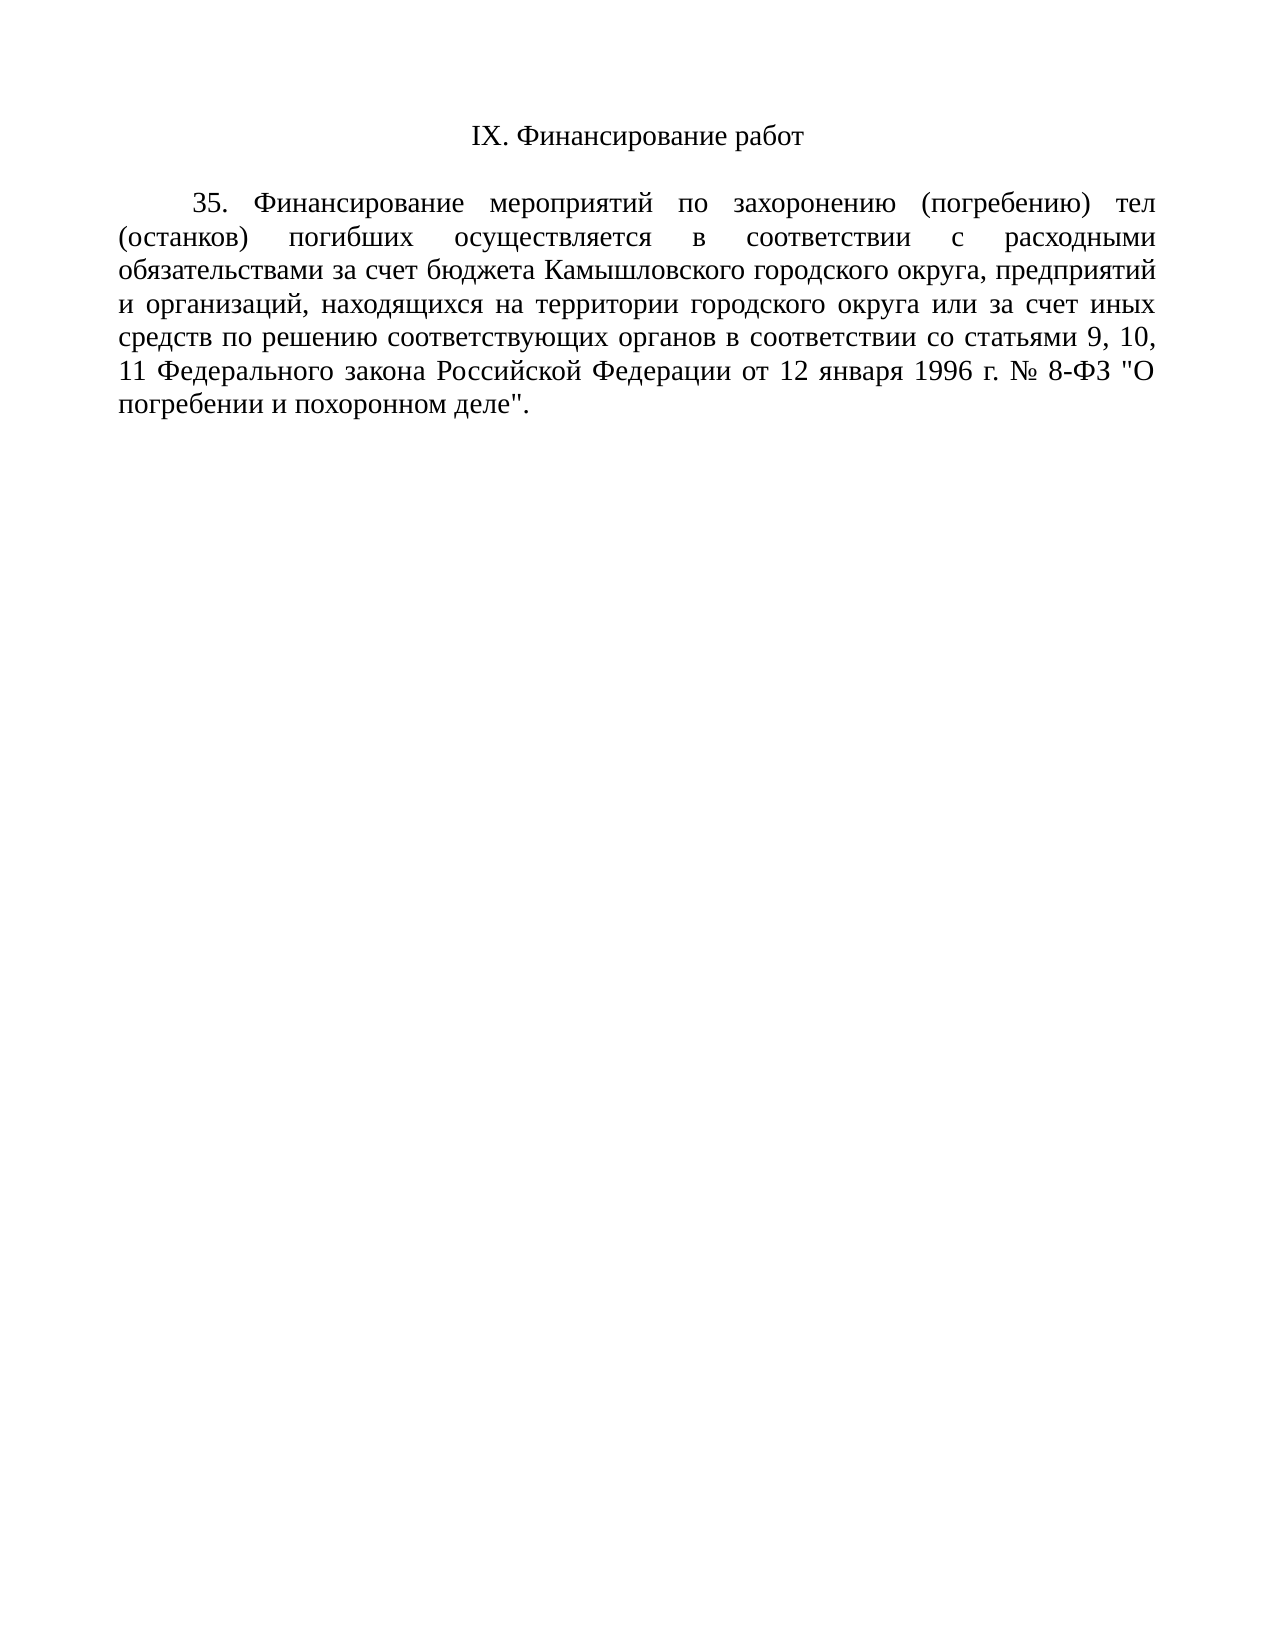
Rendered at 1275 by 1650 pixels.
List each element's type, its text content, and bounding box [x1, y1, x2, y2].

text 35. Финансирование мероприятий по захоронению (погребению) тел (останков) погибших осуществляется в соответствии с расходными обязательствами за счет бюджета Камышловского городского округа, предприятий и организаций, находящихся на территории городского округа или за счет иных средств по решению соответствующих органов в соответствии со статьями 9, 10, 11 Федерального закона Российской Федерации от 12 января 1996 г. № 8-ФЗ "О погребении и похоронном деле". [118, 185, 1157, 420]
text IX. Финансирование работ [118, 118, 1157, 152]
